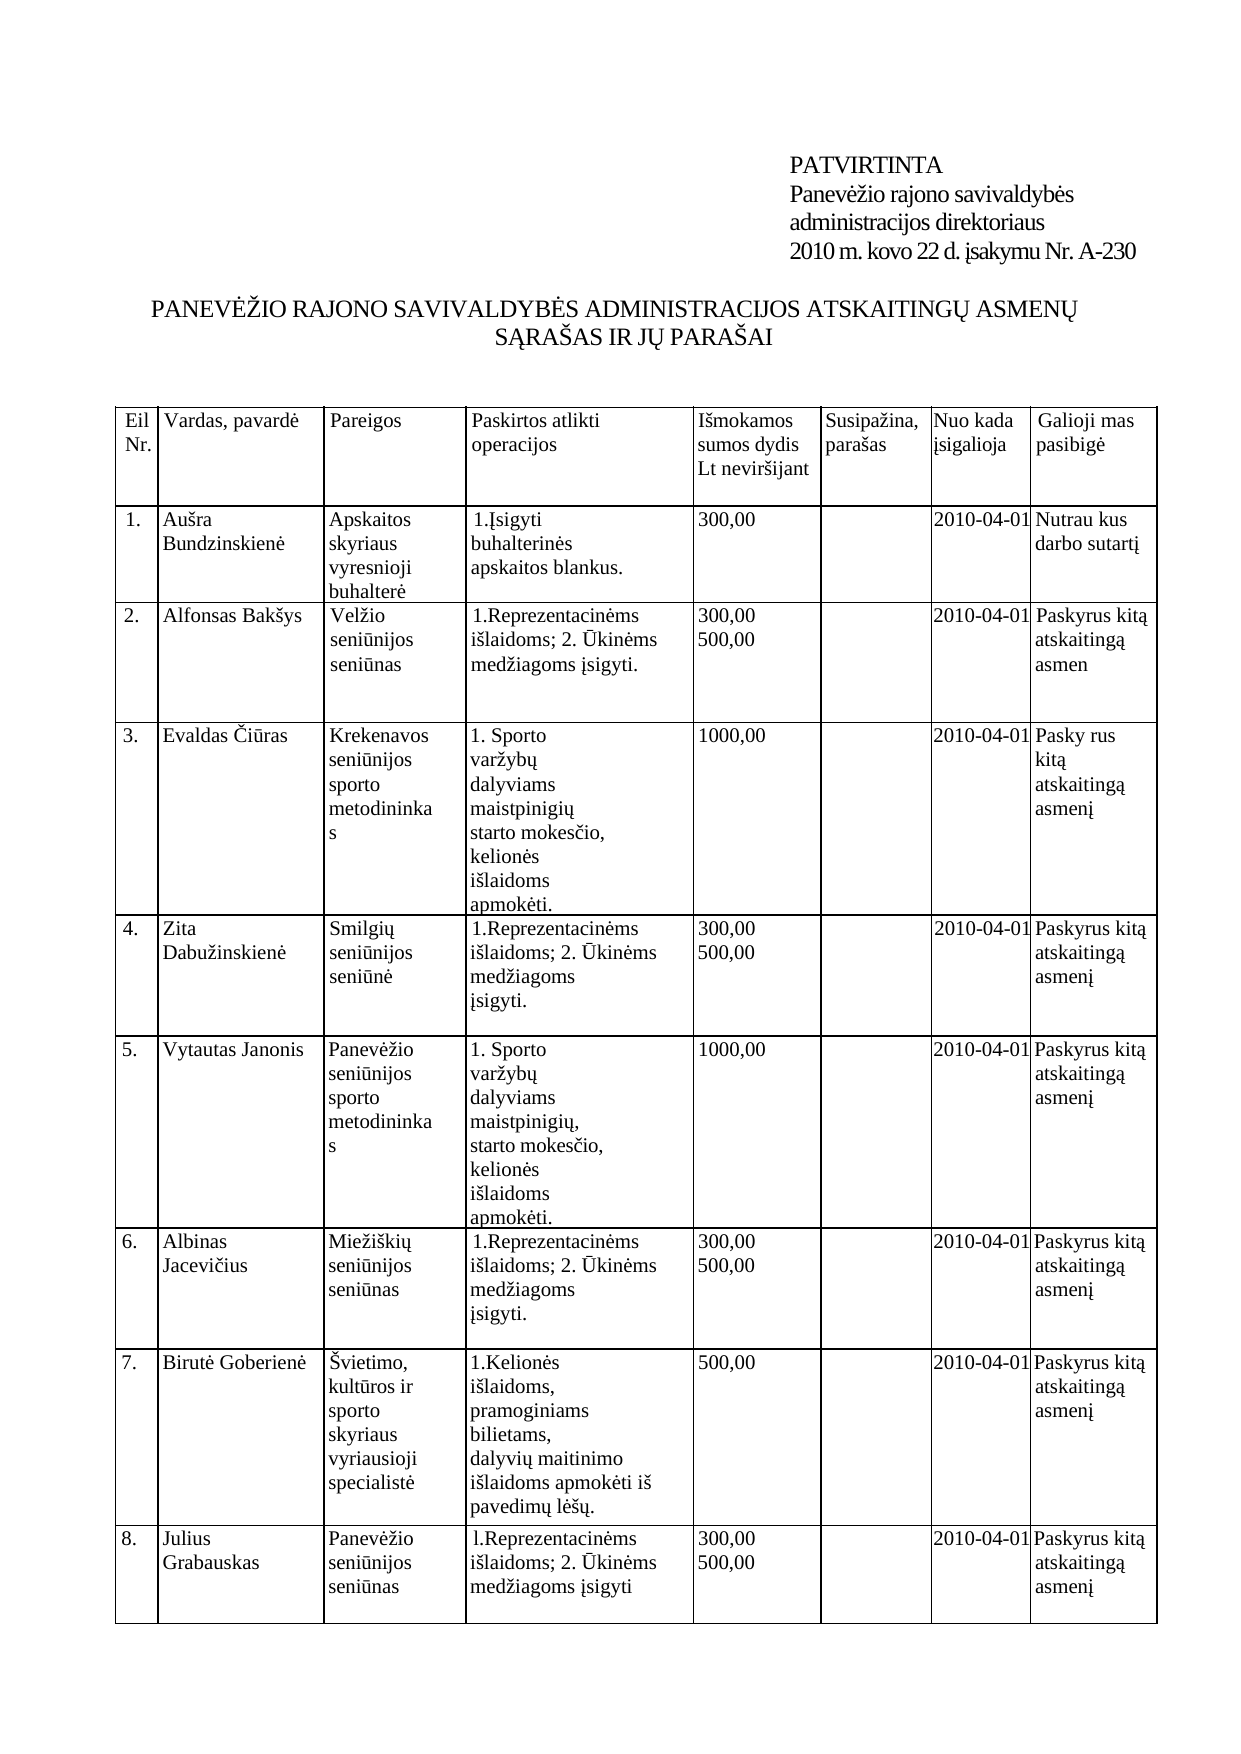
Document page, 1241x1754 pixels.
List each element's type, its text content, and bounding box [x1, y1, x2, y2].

table_cell 300,00 500,00 [694, 1229, 820, 1348]
table_cell 7. [116, 1350, 157, 1524]
table_cell [822, 1350, 931, 1524]
table_cell 1000,00 [694, 1037, 820, 1227]
table_cell Julius Grabauskas [159, 1526, 323, 1623]
table_cell 6. [116, 1229, 157, 1348]
table_cell 4. [116, 916, 157, 1035]
table_cell Panevėžio seniūnijos seniūnas [325, 1526, 465, 1623]
table_cell 8. [116, 1526, 157, 1623]
table_cell 2010-04-01 [932, 1037, 1030, 1227]
table_cell [822, 916, 931, 1035]
table_cell Nutrau kus darbo sutartį [1031, 507, 1156, 602]
text PATVIRTINTA [789, 150, 1157, 179]
table_cell 1000,00 [694, 723, 820, 914]
table_cell 2010-04-01 [932, 603, 1030, 722]
table_header Susipažina, parašas [822, 408, 931, 505]
table_cell Velžio seniūnijos seniūnas [325, 603, 465, 722]
table_cell Paskyrus kitą atskaitingą asmenį [1031, 1526, 1156, 1623]
table_cell Paskyrus kitą atskaitingą asmenį [1031, 1350, 1156, 1524]
table_cell Paskyrus kitą atskaitingą asmen [1031, 603, 1156, 722]
text Panevėžio rajono savivaldybės [789, 179, 1157, 207]
text PANEVĖŽIO RAJONO SAVIVALDYBĖS ADMINISTRACIJOS ATSKAITINGŲ ASMENŲ [151, 294, 1157, 322]
table_cell 3. [116, 723, 157, 914]
text SĄRAŠAS IR JŲ PARAŠAI [116, 322, 1152, 351]
table_cell 1.Kelionės išlaidoms, pramoginiams bilietams, dalyvių maitinimo išlaidoms apmokėti iš pavedimų lėšų. [467, 1350, 693, 1524]
table_cell Aušra Bundzinskienė [159, 507, 323, 602]
text administracijos direktoriaus [789, 207, 1157, 236]
table_cell 1.Reprezentacinėms išlaidoms; 2. Ūkinėms medžiagoms įsigyti. [467, 916, 693, 1035]
table_header Galioji mas pasibigė [1031, 408, 1156, 505]
table_cell Birutė Goberienė [159, 1350, 323, 1524]
table_header Nuo kada įsigalioja [932, 408, 1030, 505]
table_cell l.Reprezentacinėms išlaidoms; 2. Ūkinėms medžiagoms įsigyti [467, 1526, 693, 1623]
table_cell [822, 723, 931, 914]
table_header Išmokamos sumos dydis Lt neviršijant [694, 408, 820, 505]
table_header Paskirtos atlikti operacijos [467, 408, 693, 505]
table_cell 5. [116, 1037, 157, 1227]
table_cell Evaldas Čiūras [159, 723, 323, 914]
table_cell Miežiškių seniūnijos seniūnas [325, 1229, 465, 1348]
table_cell 2010-04-01 [932, 507, 1030, 602]
table_cell Paskyrus kitą atskaitingą asmenį [1031, 1229, 1156, 1348]
table_cell 300,00 500,00 [694, 916, 820, 1035]
table_cell 2010-04-01 [932, 1350, 1030, 1524]
table_cell 500,00 [694, 1350, 820, 1524]
table_cell 300,00 500,00 [694, 1526, 820, 1623]
table_cell 1. [116, 507, 157, 602]
table_header Eil Nr. [116, 408, 157, 505]
table_cell Vytautas Janonis [159, 1037, 323, 1227]
table_header Pareigos [325, 408, 465, 505]
table_cell [822, 1037, 931, 1227]
table_cell Alfonsas Bakšys [159, 603, 323, 722]
table_cell 1.Reprezentacinėms išlaidoms; 2. Ūkinėms medžiagoms įsigyti. [467, 1229, 693, 1348]
table_cell Paskyrus kitą atskaitingą asmenį [1031, 916, 1156, 1035]
table_cell Panevėžio seniūnijos sporto metodininkas [325, 1037, 465, 1227]
table_cell Pasky rus kitą atskaitingą asmenį [1031, 723, 1156, 914]
table_cell 2010-04-01 [932, 723, 1030, 914]
table_cell 1.Įsigyti buhalterinės apskaitos blankus. [467, 507, 693, 602]
table_cell [822, 603, 931, 722]
table_cell 2010-04-01 [932, 1229, 1030, 1348]
text 2010 m. kovo 22 d. įsakymu Nr. A-230 [789, 236, 1157, 265]
table_cell Albinas Jacevičius [159, 1229, 323, 1348]
table_cell 300,00 500,00 [694, 603, 820, 722]
table_cell [822, 1229, 931, 1348]
table_cell Smilgių seniūnijos seniūnė [325, 916, 465, 1035]
table_cell 1.Reprezentacinėms išlaidoms; 2. Ūkinėms medžiagoms įsigyti. [467, 603, 693, 722]
table_cell Paskyrus kitą atskaitingą asmenį [1031, 1037, 1156, 1227]
table_cell Švietimo, kultūros ir sporto skyriaus vyriausioji specialistė [325, 1350, 465, 1524]
table_cell 2010-04-01 [932, 916, 1030, 1035]
table_cell 300,00 [694, 507, 820, 602]
table_cell [822, 507, 931, 602]
table_header Vardas, pavardė [159, 408, 323, 505]
table_cell 2. [116, 603, 157, 722]
table_cell 2010-04-01 [932, 1526, 1030, 1623]
table_cell [822, 1526, 931, 1623]
table_cell Krekenavos seniūnijos sporto metodininkas [325, 723, 465, 914]
table_cell Zita Dabužinskienė [159, 916, 323, 1035]
